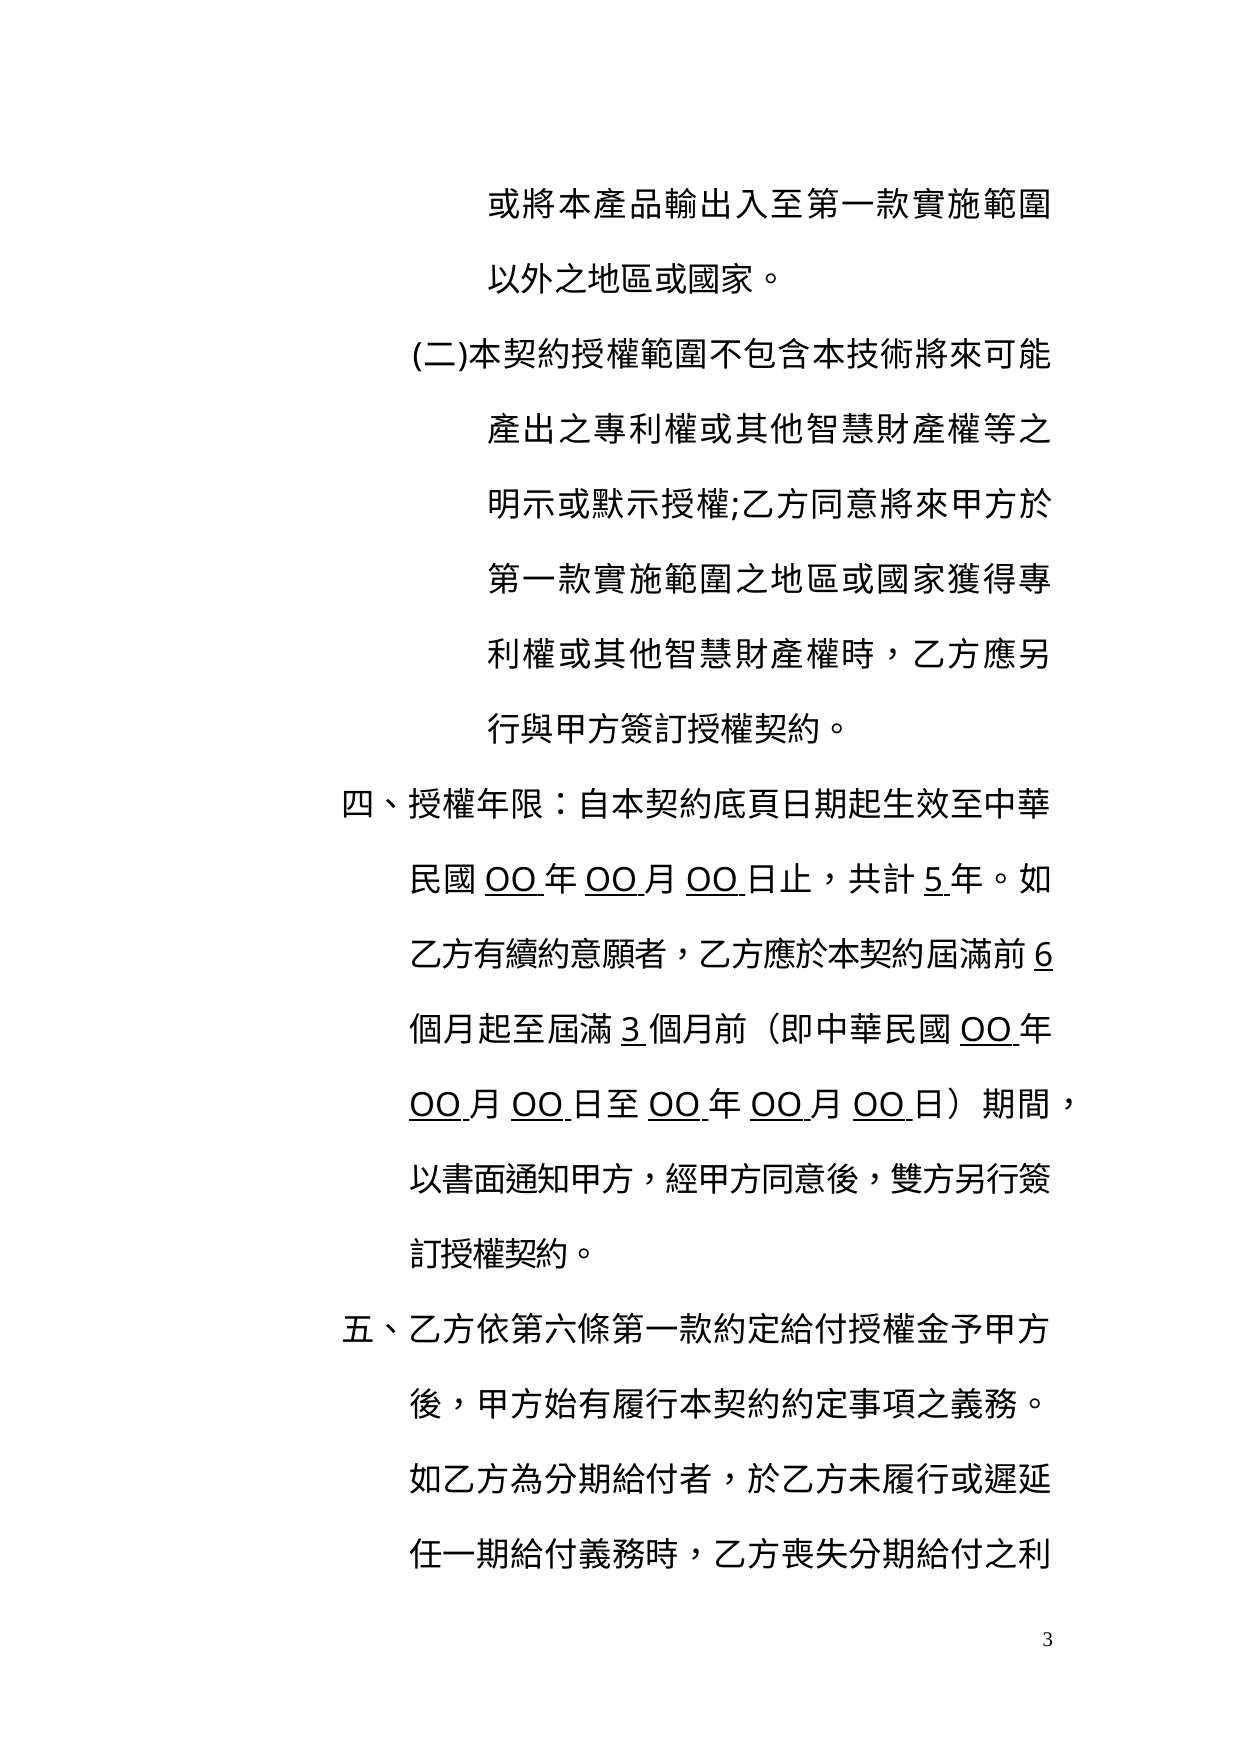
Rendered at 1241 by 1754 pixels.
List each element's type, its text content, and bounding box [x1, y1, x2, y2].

text 四、授權年限：自本契約底頁日期起生效至中華民國OO年OO月OO日止，共計5年。如乙方有續約意願者，乙方應於本契約屆滿前6個月起至屆滿3 個月前（即中華民國OO年OO月OO日至OO年OO月OO日）期間，以書面通知甲方，經甲方同意後，雙方另行簽訂授權契約。 [341, 764, 1053, 1289]
text 或將本產品輸出入至第一款實施範圍以外之地區或國家。 [412, 164, 1053, 314]
text 五、乙方依第六條第一款約定給付授權金予甲方後，甲方始有履行本契約約定事項之義務。如乙方為分期給付者，於乙方未履行或遲延任一期給付義務時，乙方喪失分期給付之利 [341, 1289, 1053, 1589]
text (二)本契約授權範圍不包含本技術將來可能產出之專利權或其他智慧財產權等之明示或默示授權;乙方同意將來甲方於第一款實施範圍之地區或國家獲得專利權或其他智慧財產權時，乙方應另行與甲方簽訂授權契約。 [412, 314, 1053, 764]
